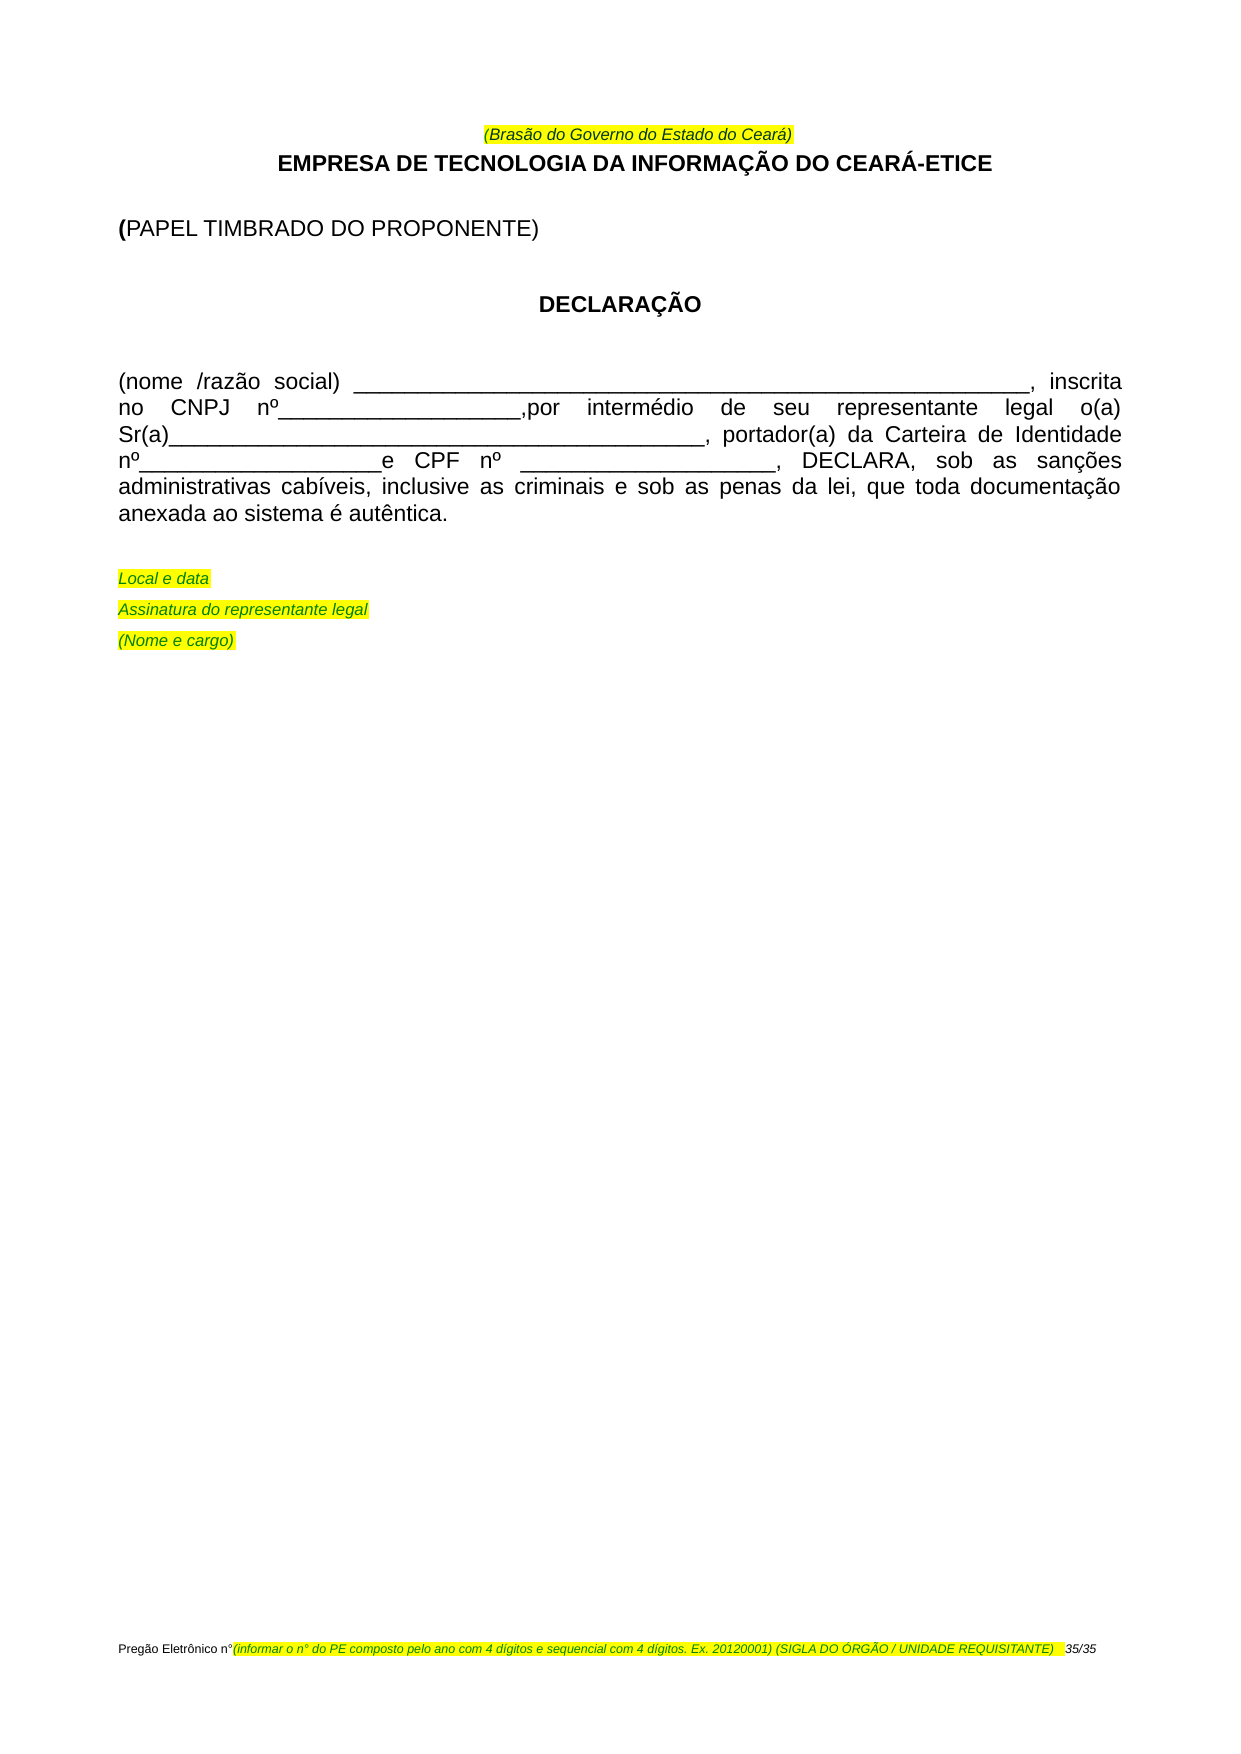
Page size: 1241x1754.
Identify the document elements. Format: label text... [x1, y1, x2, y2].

text (Nome e cargo) [118, 631, 1122, 650]
text (PAPEL TIMBRADO DO PROPONENTE) [118, 215, 1122, 241]
text Assinatura do representante legal [118, 600, 1122, 619]
text DECLARAÇÃO [118, 291, 1122, 318]
text Local e data [118, 569, 1122, 588]
text (nome /razão social) _____________________________________________________, inscrita no CNPJ nº___________________,por intermédio de seu representante legal o(a) Sr(a)__________________________________________, portador(a) da Carteira de Identidade nº___________________e CPF nº ____________________, DECLARA, sob as sanções administrativas cabíveis, inclusive as criminais e sob as penas da lei, que toda documentação anexada ao sistema é autêntica. [118, 368, 1122, 526]
